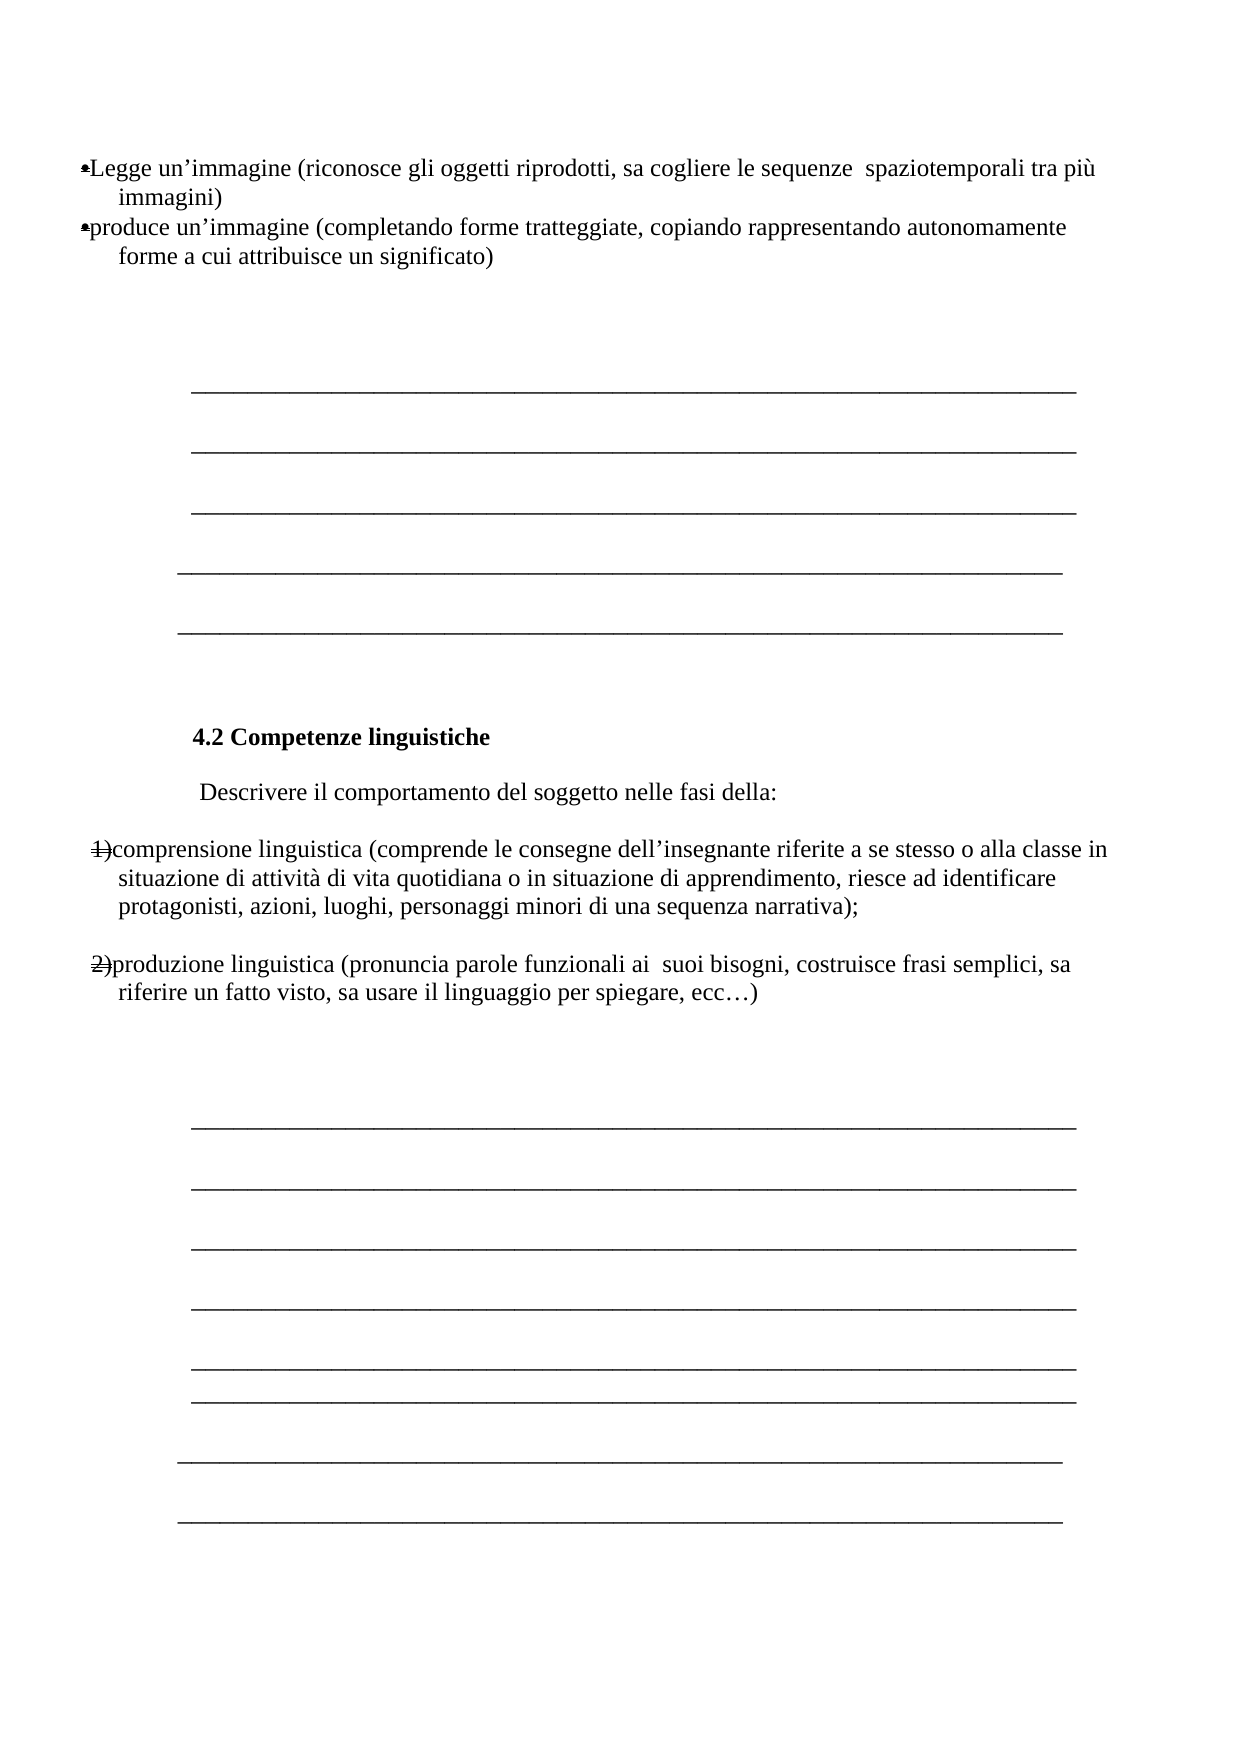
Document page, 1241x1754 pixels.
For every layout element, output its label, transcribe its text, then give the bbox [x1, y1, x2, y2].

list comprensione linguistica (comprende le consegne dell’insegnante riferite a se stesso o alla classe in situazione di attività di vita quotidiana o in situazione di apprendimento, riesce ad identificare protagonisti, azioni, luoghi, personaggi minori di una sequenza narrativa); [91, 834, 1122, 920]
list produce un’immagine (completando forme tratteggiate, copiando rappresentando autonomamente forme a cui attribuisce un significato) [81, 212, 1122, 270]
text _______________________________________________________________ _______________________________________________________________ [118, 1434, 1122, 1526]
list produzione linguistica (pronuncia parole funzionali ai suoi bisogni, costruisce frasi semplici, sa riferire un fatto visto, sa usare il linguaggio per spiegare, ecc…) [91, 949, 1122, 1006]
text _______________________________________________________________ [191, 1161, 1122, 1193]
subtitle 4.2 Competenze linguistiche [192, 722, 1122, 751]
text Descrivere il comportamento del soggetto nelle fasi della: [199, 777, 1122, 806]
text _______________________________________________________________ [191, 424, 1122, 457]
text _______________________________________________________________ _______________________________________________________________ [191, 1341, 1122, 1406]
text _______________________________________________________________ [191, 1101, 1122, 1133]
text _______________________________________________________________ [191, 484, 1122, 517]
text _______________________________________________________________ [191, 1221, 1122, 1253]
list Legge un’immagine (riconosce gli oggetti riprodotti, sa cogliere le sequenze spaziotemporali tra più immagini) [81, 153, 1122, 210]
text _______________________________________________________________ [191, 1281, 1122, 1313]
text _______________________________________________________________ _______________________________________________________________ [118, 545, 1122, 637]
text _______________________________________________________________ [191, 364, 1122, 397]
